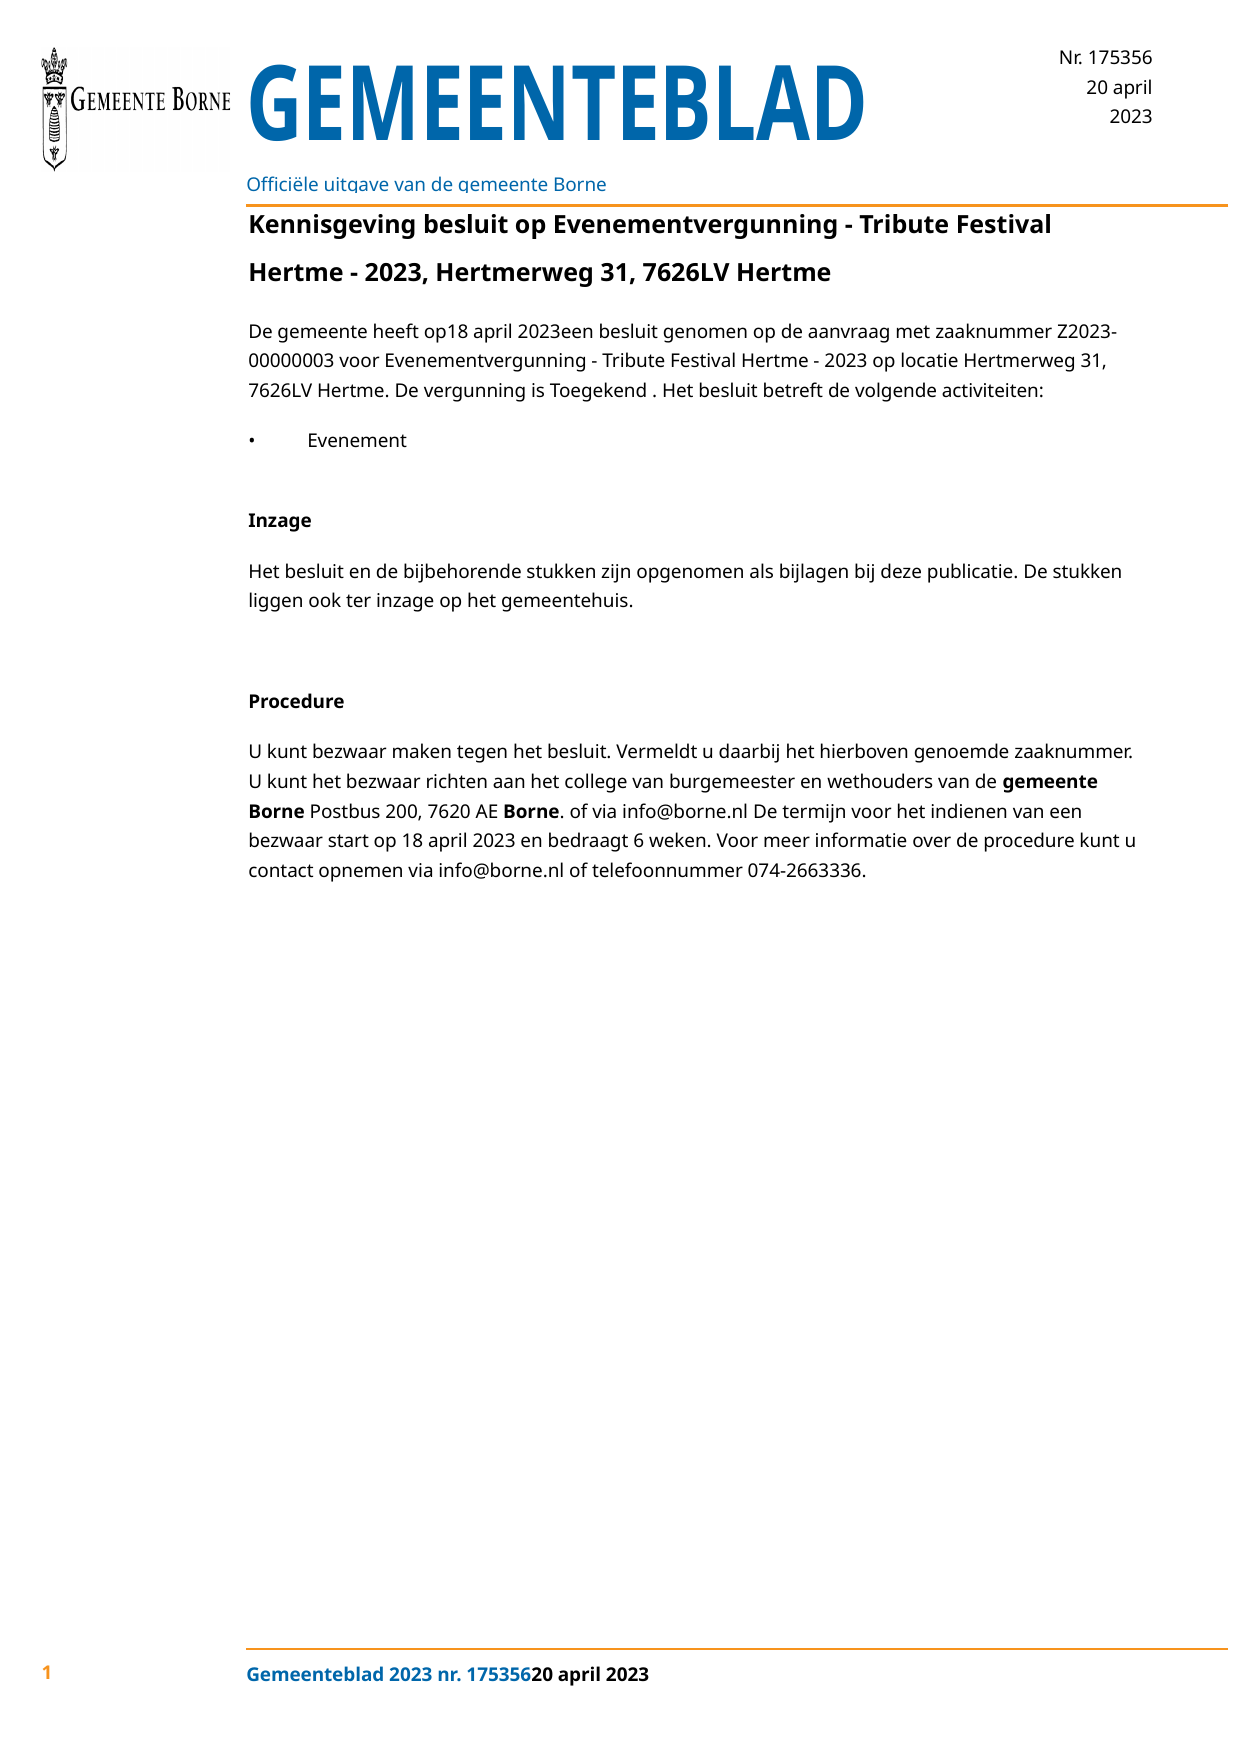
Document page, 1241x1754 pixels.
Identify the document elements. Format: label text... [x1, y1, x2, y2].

text Inzage [248, 507, 1152, 533]
text Het besluit en de bijbehorende stukken zijn opgenomen als bijlagen bij deze publicatie. De stukken liggen ook ter inzage op het gemeentehuis. [248, 558, 1152, 613]
text U kunt bezwaar maken tegen het besluit. Vermeldt u daarbij het hierboven genoemde zaaknummer. U kunt het bezwaar richten aan het college van burgemeester en wethouders van de gemeente Borne Postbus 200, 7620 AE Borne. of via info@borne.nl De termijn voor het indienen van een bezwaar start op 18 april 2023 en bedraagt 6 weken. Voor meer informatie over de procedure kunt u contact opnemen via info@borne.nl of telefoonnummer 074-2663336. [248, 739, 1152, 883]
list Evenement [248, 427, 1152, 453]
text De gemeente heeft op18 april 2023een besluit genomen op de aanvraag met zaaknummer Z2023-00000003 voor Evenementvergunning - Tribute Festival Hertme - 2023 op locatie Hertmerweg 31, 7626LV Hertme. De vergunning is Toegekend . Het besluit betreft de volgende activiteiten: [248, 318, 1152, 403]
text Kennisgeving besluit op Evenementvergunning - Tribute Festival Hertme - 2023, Hertmerweg 31, 7626LV Hertme [248, 207, 1152, 288]
picture [41, 47, 231, 172]
text Procedure [248, 688, 1152, 714]
